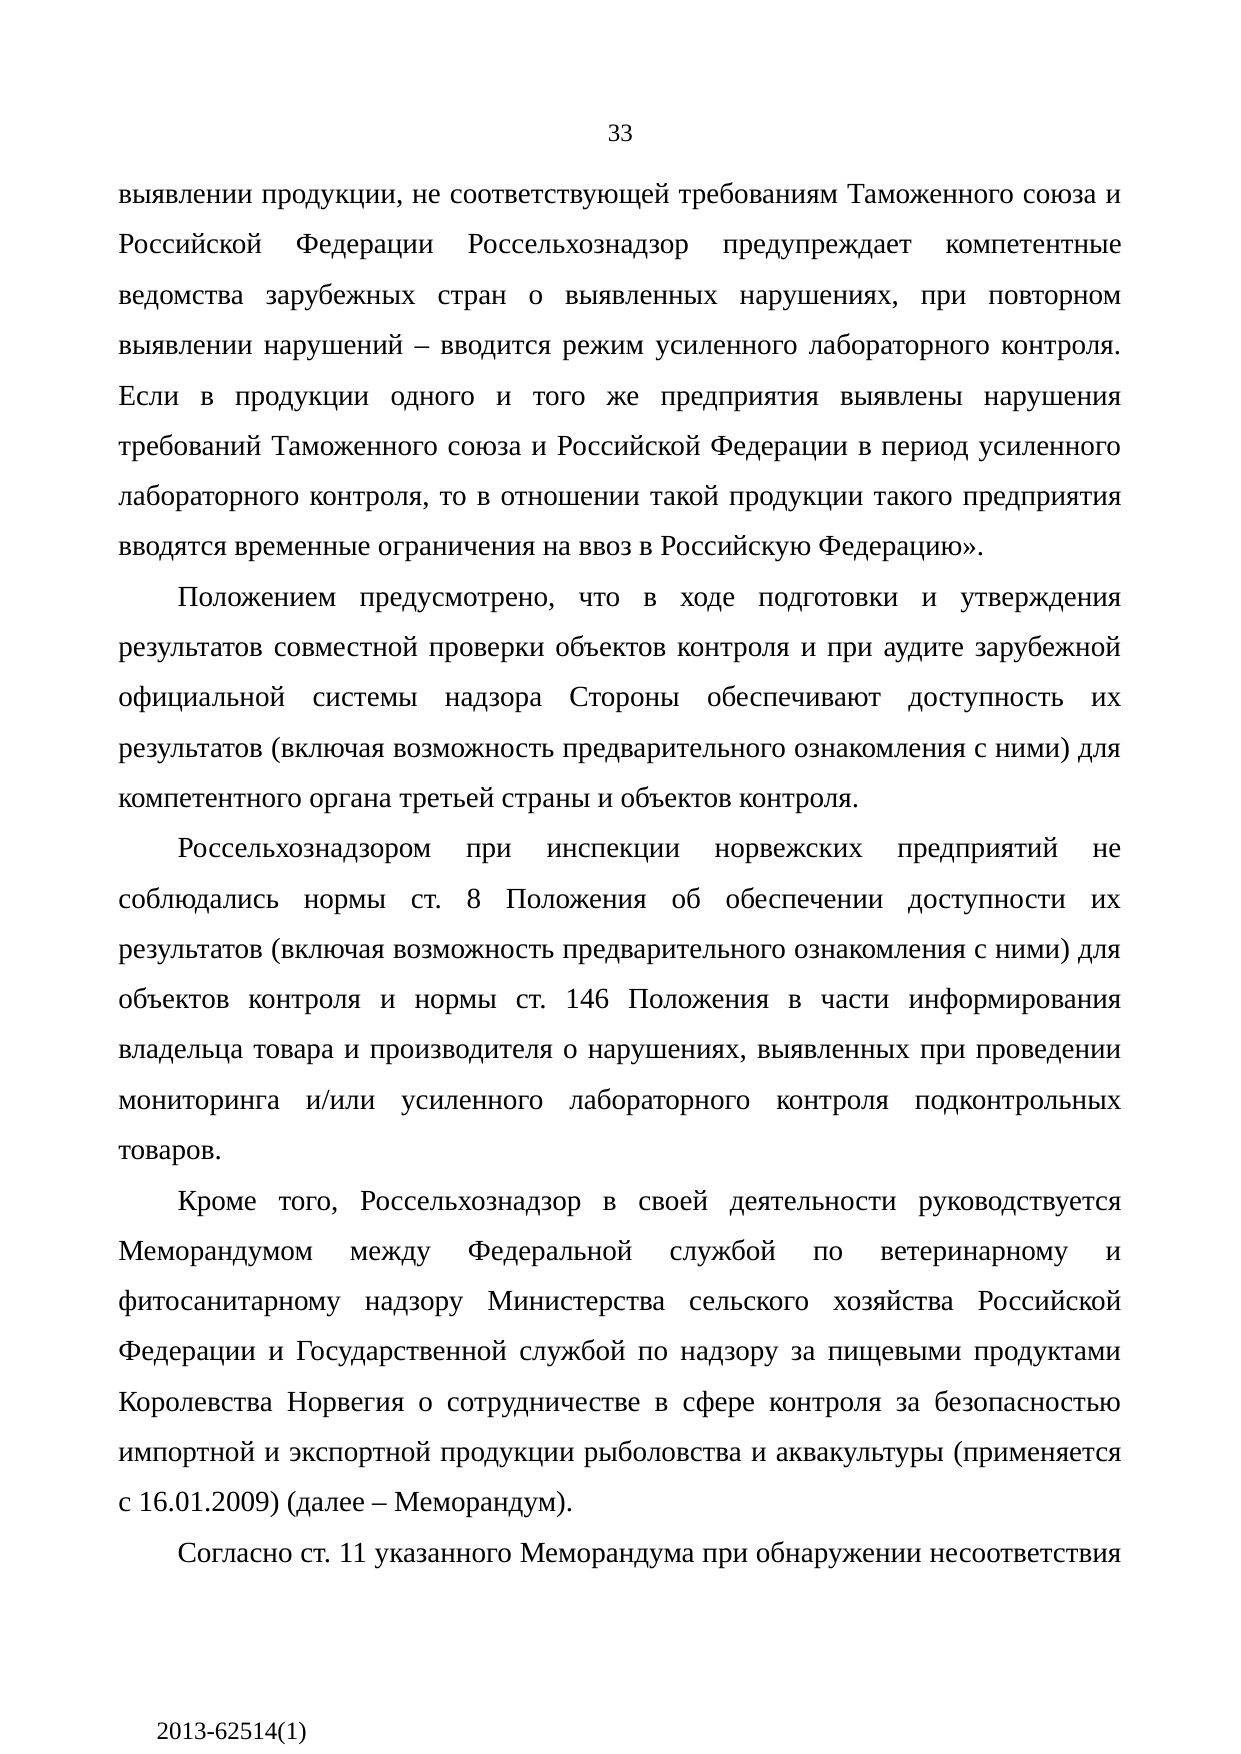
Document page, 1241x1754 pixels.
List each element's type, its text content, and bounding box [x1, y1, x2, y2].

text Кроме того, Россельхознадзор в своей деятельности руководствуется Меморандумом между Федеральной службой по ветеринарному и фитосанитарному надзору Министерства сельского хозяйства Российской Федерации и Государственной службой по надзору за пищевыми продуктами Королевства Норвегия о сотрудничестве в сфере контроля за безопасностью импортной и экспортной продукции рыболовства и аквакультуры (применяется с 16.01.2009) (далее – Меморандум). [118, 1183, 1122, 1518]
text выявлении продукции, не соответствующей требованиям Таможенного союза и Российской Федерации Россельхознадзор предупреждает компетентные ведомства зарубежных стран о выявленных нарушениях, при повторном выявлении нарушений – вводится режим усиленного лабораторного контроля. Если в продукции одного и того же предприятия выявлены нарушения требований Таможенного союза и Российской Федерации в период усиленного лабораторного контроля, то в отношении такой продукции такого предприятия вводятся временные ограничения на ввоз в Российскую Федерацию». [118, 176, 1122, 562]
text Согласно ст. 11 указанного Меморандума при обнаружении несоответствия [118, 1535, 1122, 1568]
text Россельхознадзором при инспекции норвежских предприятий не соблюдались нормы ст. 8 Положения об обеспечении доступности их результатов (включая возможность предварительного ознакомления с ними) для объектов контроля и нормы ст. 146 Положения в части информирования владельца товара и производителя о нарушениях, выявленных при проведении мониторинга и/или усиленного лабораторного контроля подконтрольных товаров. [118, 830, 1122, 1166]
text Положением предусмотрено, что в ходе подготовки и утверждения результатов совместной проверки объектов контроля и при аудите зарубежной официальной системы надзора Стороны обеспечивают доступность их результатов (включая возможность предварительного ознакомления с ними) для компетентного органа третьей страны и объектов контроля. [118, 579, 1122, 814]
